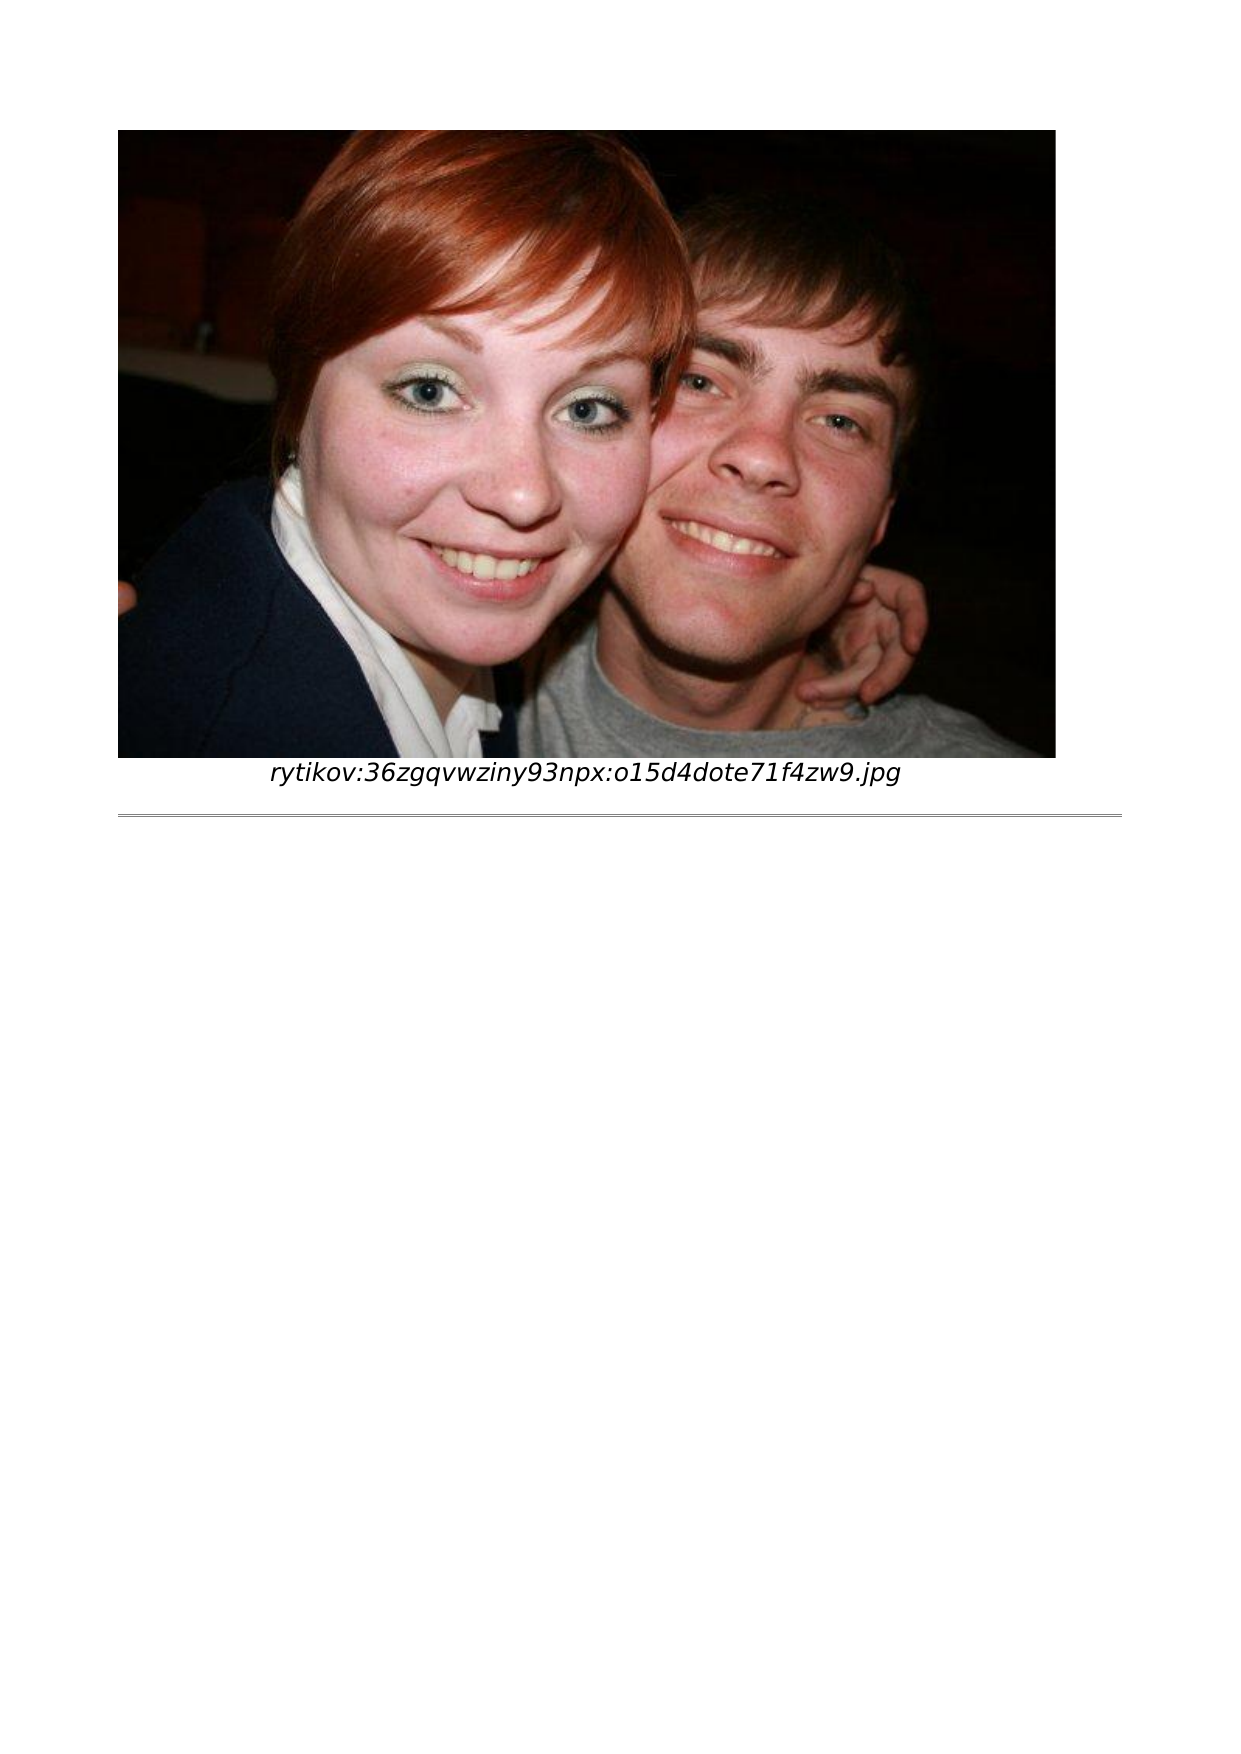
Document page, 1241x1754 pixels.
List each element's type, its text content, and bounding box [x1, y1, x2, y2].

text rytikov:36zgqvwziny93npx:o15d4dote71f4zw9.jpg [118, 758, 1056, 787]
picture [118, 130, 1056, 758]
